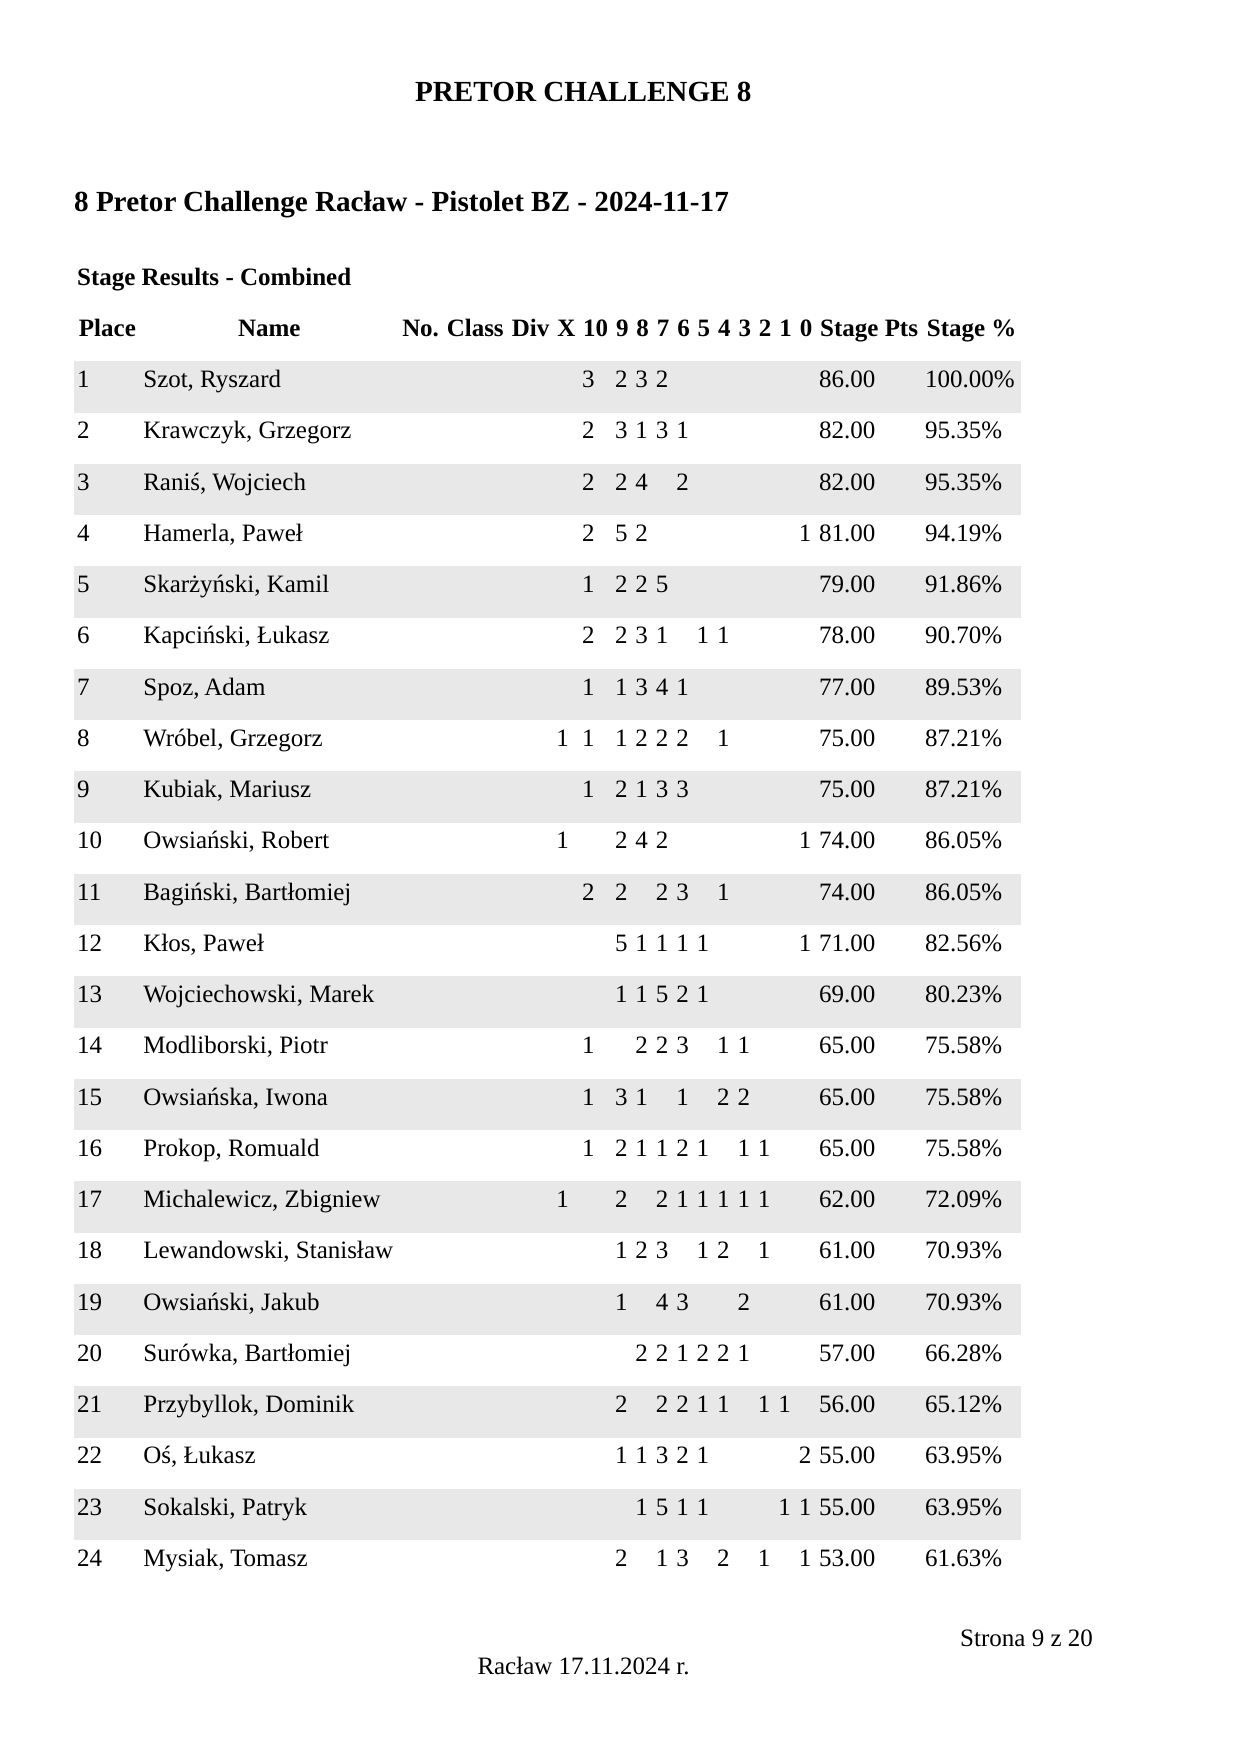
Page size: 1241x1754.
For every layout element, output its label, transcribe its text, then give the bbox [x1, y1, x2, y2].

table_cell 2 [632, 1233, 653, 1284]
table_cell 3 [579, 361, 612, 413]
table_cell 3 [673, 771, 693, 823]
table_cell [508, 1489, 553, 1540]
table_cell 2 [579, 515, 612, 566]
table_cell [553, 1489, 579, 1540]
table_cell [734, 874, 755, 925]
table_cell [775, 1079, 796, 1130]
table_cell 1 [714, 618, 734, 669]
table_cell 1 [579, 1028, 612, 1079]
table_cell Wróbel, Grzegorz [140, 720, 398, 771]
table_cell [508, 413, 553, 464]
table_cell [612, 1489, 632, 1540]
table_cell 2 [694, 1335, 714, 1386]
table_cell [579, 1386, 612, 1438]
table_cell [579, 1489, 612, 1540]
table_cell [443, 771, 508, 823]
table_cell [398, 1489, 443, 1540]
table_cell Stage Pts [816, 310, 922, 361]
table_cell [508, 1028, 553, 1079]
table_cell [734, 1386, 755, 1438]
table_cell Mysiak, Tomasz [140, 1540, 398, 1591]
table_cell [755, 925, 775, 976]
table_cell [443, 566, 508, 618]
table_cell [508, 1386, 553, 1438]
table_cell 65.00 [816, 1028, 922, 1079]
table_cell 2 [579, 618, 612, 669]
table_cell [694, 1079, 714, 1130]
table_cell [553, 413, 579, 464]
table_cell 1 [734, 1335, 755, 1386]
table_cell [694, 464, 714, 515]
table_cell 74.00 [816, 874, 922, 925]
table_cell 1 [714, 1028, 734, 1079]
table_cell Owsiańska, Iwona [140, 1079, 398, 1130]
table_cell 55.00 [816, 1438, 922, 1489]
table_cell Stage % [922, 310, 1021, 361]
table_cell 62.00 [816, 1181, 922, 1233]
table_cell Owsiański, Jakub [140, 1284, 398, 1335]
table_cell [755, 464, 775, 515]
table_cell 0 [796, 310, 816, 361]
table_cell 3 [673, 1028, 693, 1079]
table_cell [508, 1438, 553, 1489]
table_cell 72.09% [922, 1181, 1021, 1233]
table_cell 1 [632, 1438, 653, 1489]
table_cell 75.58% [922, 1028, 1021, 1079]
table_cell [734, 413, 755, 464]
table_cell 1 [714, 1386, 734, 1438]
table_cell [508, 618, 553, 669]
table_cell 75.00 [816, 720, 922, 771]
table_cell [714, 515, 734, 566]
table_cell [775, 1181, 796, 1233]
table_cell [714, 361, 734, 413]
table_cell [398, 1028, 443, 1079]
table_cell 2 [673, 1438, 693, 1489]
table_cell [443, 361, 508, 413]
table_header [755, 230, 775, 310]
table_cell 4 [74, 515, 140, 566]
table_cell Kubiak, Mariusz [140, 771, 398, 823]
table_cell [653, 1079, 673, 1130]
table_cell 1 [694, 1233, 714, 1284]
table_header [775, 230, 796, 310]
table_cell [398, 1130, 443, 1181]
table_cell [508, 1540, 553, 1591]
table_cell [553, 1028, 579, 1079]
table_cell [398, 1335, 443, 1386]
table_cell 1 [612, 720, 632, 771]
table_cell 3 [653, 1438, 673, 1489]
table_cell [508, 1079, 553, 1130]
table_cell 1 [673, 1335, 693, 1386]
table_cell 2 [632, 566, 653, 618]
table_cell [632, 1540, 653, 1591]
table_cell [398, 669, 443, 720]
table_cell 1 [653, 1130, 673, 1181]
table_cell [443, 669, 508, 720]
table_cell 1 [632, 413, 653, 464]
table_cell [734, 566, 755, 618]
table_cell [755, 771, 775, 823]
table_cell 1 [734, 1130, 755, 1181]
table_cell [734, 1489, 755, 1540]
table_cell [714, 1284, 734, 1335]
table_cell 1 [755, 1540, 775, 1591]
table_cell [632, 1181, 653, 1233]
table_cell 1 [612, 976, 632, 1028]
table_cell [796, 1130, 816, 1181]
table_cell 1 [775, 1386, 796, 1438]
table_cell [775, 618, 796, 669]
table_cell [553, 1540, 579, 1591]
table_cell 2 [653, 720, 673, 771]
table_cell 24 [74, 1540, 140, 1591]
table_cell 3 [632, 669, 653, 720]
table_cell 1 [632, 976, 653, 1028]
table_cell 65.12% [922, 1386, 1021, 1438]
table_header [922, 230, 1021, 310]
table_cell [553, 464, 579, 515]
table_cell 2 [653, 1335, 673, 1386]
table_cell [443, 976, 508, 1028]
table_cell [714, 1489, 734, 1540]
table_cell [443, 1540, 508, 1591]
table_cell 1 [694, 1181, 714, 1233]
table_cell 2 [653, 874, 673, 925]
table_cell Szot, Ryszard [140, 361, 398, 413]
table_cell [553, 1233, 579, 1284]
table_cell 53.00 [816, 1540, 922, 1591]
table_cell 75.58% [922, 1130, 1021, 1181]
table_cell Spoz, Adam [140, 669, 398, 720]
table_cell [775, 976, 796, 1028]
table_cell 89.53% [922, 669, 1021, 720]
table_cell [796, 1335, 816, 1386]
table_cell 23 [74, 1489, 140, 1540]
table_cell [443, 1438, 508, 1489]
table_header [653, 230, 673, 310]
table_cell 2 [714, 1233, 734, 1284]
table_cell 13 [74, 976, 140, 1028]
table_cell [508, 823, 553, 874]
table_cell 1 [632, 925, 653, 976]
table_cell [755, 1335, 775, 1386]
table_cell 2 [714, 1540, 734, 1591]
table_cell 1 [673, 1489, 693, 1540]
table_cell 2 [612, 361, 632, 413]
table_cell [398, 1540, 443, 1591]
table_cell [714, 771, 734, 823]
table_cell [734, 771, 755, 823]
table_cell 56.00 [816, 1386, 922, 1438]
table_cell [673, 566, 693, 618]
table_cell [775, 925, 796, 976]
table_cell 2 [74, 413, 140, 464]
table_cell [775, 720, 796, 771]
table_cell 3 [673, 1540, 693, 1591]
table_cell [796, 720, 816, 771]
table_cell 1 [775, 1489, 796, 1540]
table_cell 2 [653, 1181, 673, 1233]
table_cell 86.00 [816, 361, 922, 413]
table_cell 80.23% [922, 976, 1021, 1028]
table_cell [508, 1335, 553, 1386]
table_cell [734, 1233, 755, 1284]
table_cell [775, 1028, 796, 1079]
table_cell [579, 925, 612, 976]
table_cell 2 [714, 1079, 734, 1130]
table_cell 1 [796, 823, 816, 874]
table_cell 2 [653, 823, 673, 874]
table_cell [443, 1181, 508, 1233]
table_cell 78.00 [816, 618, 922, 669]
table_cell 1 [673, 925, 693, 976]
table_cell [508, 1130, 553, 1181]
table_cell 2 [612, 1540, 632, 1591]
table_cell [796, 1028, 816, 1079]
table_cell 5 [612, 515, 632, 566]
table_cell 7 [74, 669, 140, 720]
table_cell Oś, Łukasz [140, 1438, 398, 1489]
table_cell 3 [653, 1233, 673, 1284]
table_cell [508, 976, 553, 1028]
table_cell [398, 413, 443, 464]
table_cell 100.00% [922, 361, 1021, 413]
table_cell [443, 413, 508, 464]
table_cell 17 [74, 1181, 140, 1233]
table_cell [508, 515, 553, 566]
table_cell 14 [74, 1028, 140, 1079]
table_cell [714, 823, 734, 874]
table_cell [796, 1079, 816, 1130]
table_cell [775, 413, 796, 464]
table_cell 87.21% [922, 771, 1021, 823]
table_cell 2 [612, 771, 632, 823]
table_cell 1 [694, 1438, 714, 1489]
table_cell 10 [74, 823, 140, 874]
table_cell [734, 1438, 755, 1489]
table_cell [714, 566, 734, 618]
table_cell 87.21% [922, 720, 1021, 771]
table_cell [508, 874, 553, 925]
table_cell 1 [612, 669, 632, 720]
table_cell 1 [775, 310, 796, 361]
table_cell [443, 618, 508, 669]
table_cell 10 [579, 310, 612, 361]
table_cell 69.00 [816, 976, 922, 1028]
table_cell [508, 771, 553, 823]
table_cell 2 [755, 310, 775, 361]
table_cell [734, 669, 755, 720]
table_cell 11 [74, 874, 140, 925]
table_cell 2 [673, 1386, 693, 1438]
table_cell 22 [74, 1438, 140, 1489]
table_cell 4 [653, 1284, 673, 1335]
table_cell [694, 361, 714, 413]
table_cell [553, 1335, 579, 1386]
table_cell [796, 669, 816, 720]
table_cell 1 [653, 925, 673, 976]
table_cell Surówka, Bartłomiej [140, 1335, 398, 1386]
table_cell 1 [694, 925, 714, 976]
table_cell 2 [612, 566, 632, 618]
table_cell Michalewicz, Zbigniew [140, 1181, 398, 1233]
table_cell [775, 464, 796, 515]
table_cell [673, 1233, 693, 1284]
table_cell [694, 1028, 714, 1079]
table_cell 4 [632, 464, 653, 515]
table_cell 2 [632, 720, 653, 771]
table_cell [775, 1284, 796, 1335]
table_cell [398, 925, 443, 976]
table_cell 1 [612, 1438, 632, 1489]
table_cell [508, 464, 553, 515]
table_cell 2 [734, 1284, 755, 1335]
table_cell [734, 515, 755, 566]
table_cell [398, 464, 443, 515]
table_cell [553, 361, 579, 413]
table_cell [694, 823, 714, 874]
table_cell 2 [632, 1335, 653, 1386]
table_cell 90.70% [922, 618, 1021, 669]
table_cell [398, 1284, 443, 1335]
table_cell 4 [714, 310, 734, 361]
table_cell [714, 1438, 734, 1489]
table_cell 61.00 [816, 1233, 922, 1284]
table_cell 1 [632, 1079, 653, 1130]
table_cell [734, 1540, 755, 1591]
table_cell [755, 515, 775, 566]
table_cell 1 [612, 1233, 632, 1284]
table_cell [775, 669, 796, 720]
table_cell 1 [755, 1130, 775, 1181]
table_cell [579, 1284, 612, 1335]
table_cell 1 [694, 1130, 714, 1181]
table_cell [398, 1181, 443, 1233]
table_cell [775, 1335, 796, 1386]
table_cell [632, 874, 653, 925]
table_cell [398, 771, 443, 823]
table_cell [398, 874, 443, 925]
table_cell 3 [653, 413, 673, 464]
table_cell 1 [653, 1540, 673, 1591]
table_cell 2 [673, 720, 693, 771]
table_cell 61.00 [816, 1284, 922, 1335]
table_cell Hamerla, Paweł [140, 515, 398, 566]
table_cell [398, 823, 443, 874]
table_cell [755, 618, 775, 669]
table_header Stage Results - Combined [74, 230, 579, 310]
table_cell Div [508, 310, 553, 361]
table_cell [755, 1028, 775, 1079]
table_cell 3 [74, 464, 140, 515]
table_cell [579, 1438, 612, 1489]
table_cell [632, 1284, 653, 1335]
table_cell [553, 874, 579, 925]
table_cell [714, 1130, 734, 1181]
table_cell [398, 1079, 443, 1130]
table_cell [508, 1233, 553, 1284]
table_cell [755, 1489, 775, 1540]
table_cell [714, 464, 734, 515]
table_cell [775, 771, 796, 823]
table_cell 1 [755, 1233, 775, 1284]
table_cell [553, 771, 579, 823]
table_cell 12 [74, 925, 140, 976]
table_cell [673, 361, 693, 413]
table_cell 2 [796, 1438, 816, 1489]
table_cell 2 [653, 1028, 673, 1079]
table_cell [443, 1386, 508, 1438]
table_cell 71.00 [816, 925, 922, 976]
table_cell [796, 1233, 816, 1284]
table_cell 2 [612, 823, 632, 874]
table_header [734, 230, 755, 310]
table_cell [694, 515, 714, 566]
table_cell 75.00 [816, 771, 922, 823]
table_cell [553, 515, 579, 566]
table_cell [796, 771, 816, 823]
table_cell [443, 1130, 508, 1181]
table_cell [553, 976, 579, 1028]
table_cell X [553, 310, 579, 361]
table_cell [796, 361, 816, 413]
table_cell [443, 515, 508, 566]
table_cell [796, 618, 816, 669]
table_cell Wojciechowski, Marek [140, 976, 398, 1028]
table_cell [694, 1284, 714, 1335]
table_cell 5 [612, 925, 632, 976]
table_cell 2 [632, 1028, 653, 1079]
table_cell 63.95% [922, 1489, 1021, 1540]
table_cell 2 [612, 1386, 632, 1438]
table_cell 1 [734, 1028, 755, 1079]
table_cell 3 [653, 771, 673, 823]
table_cell 65.00 [816, 1130, 922, 1181]
table_cell 2 [579, 464, 612, 515]
table_cell [398, 566, 443, 618]
table_cell [775, 515, 796, 566]
table_cell [734, 361, 755, 413]
table_cell Lewandowski, Stanisław [140, 1233, 398, 1284]
table_cell 3 [673, 874, 693, 925]
table_cell 6 [673, 310, 693, 361]
table_cell 81.00 [816, 515, 922, 566]
table_cell 2 [612, 464, 632, 515]
table_cell No. [398, 310, 443, 361]
table_cell [398, 720, 443, 771]
table_cell [796, 874, 816, 925]
table_cell 1 [714, 1181, 734, 1233]
table_cell [775, 361, 796, 413]
table_cell 1 [755, 1386, 775, 1438]
table_cell [553, 1438, 579, 1489]
table_cell 5 [694, 310, 714, 361]
table_cell [653, 464, 673, 515]
table_cell 1 [579, 1130, 612, 1181]
table_cell [694, 413, 714, 464]
table_cell [755, 976, 775, 1028]
table_cell [553, 618, 579, 669]
table_cell [443, 1079, 508, 1130]
table_cell [755, 874, 775, 925]
table_cell [508, 361, 553, 413]
table_cell [553, 1386, 579, 1438]
table_cell 86.05% [922, 823, 1021, 874]
table_cell [553, 925, 579, 976]
table_cell Name [140, 310, 398, 361]
table_cell [755, 1079, 775, 1130]
table_cell 3 [734, 310, 755, 361]
table_cell 3 [673, 1284, 693, 1335]
table_cell 91.86% [922, 566, 1021, 618]
table_cell [796, 464, 816, 515]
table_cell [755, 413, 775, 464]
table_cell 2 [673, 1130, 693, 1181]
table_cell 82.56% [922, 925, 1021, 976]
table_cell Krawczyk, Grzegorz [140, 413, 398, 464]
table_cell [398, 361, 443, 413]
table_cell [579, 1335, 612, 1386]
table_cell [508, 566, 553, 618]
table_cell 66.28% [922, 1335, 1021, 1386]
table_cell 15 [74, 1079, 140, 1130]
table_cell [579, 976, 612, 1028]
table_cell 55.00 [816, 1489, 922, 1540]
table_cell Place [74, 310, 140, 361]
table_cell [734, 618, 755, 669]
table_cell 2 [579, 874, 612, 925]
table_cell [734, 720, 755, 771]
table_cell [714, 925, 734, 976]
table_cell 75.58% [922, 1079, 1021, 1130]
table_cell 74.00 [816, 823, 922, 874]
table_cell 95.35% [922, 464, 1021, 515]
table_cell [612, 1335, 632, 1386]
table_cell Modliborski, Piotr [140, 1028, 398, 1079]
table_cell 1 [694, 976, 714, 1028]
table_cell 2 [612, 618, 632, 669]
table_cell 3 [632, 361, 653, 413]
table_cell [796, 413, 816, 464]
table_cell 1 [632, 771, 653, 823]
table_cell [694, 720, 714, 771]
table_cell 1 [553, 720, 579, 771]
table_cell 2 [653, 361, 673, 413]
table_cell 5 [74, 566, 140, 618]
table_cell 2 [653, 1386, 673, 1438]
table_cell 63.95% [922, 1438, 1021, 1489]
table_cell 8 [74, 720, 140, 771]
table_cell 65.00 [816, 1079, 922, 1130]
table_cell [443, 1233, 508, 1284]
table_cell [443, 1335, 508, 1386]
table_cell 94.19% [922, 515, 1021, 566]
table_cell Raniś, Wojciech [140, 464, 398, 515]
table_cell 1 [694, 1386, 714, 1438]
table_cell 1 [612, 1284, 632, 1335]
table_cell [775, 1438, 796, 1489]
table_header [694, 230, 714, 310]
table_cell 77.00 [816, 669, 922, 720]
table_cell 70.93% [922, 1233, 1021, 1284]
table_cell [673, 515, 693, 566]
table_cell [632, 1386, 653, 1438]
table_cell [714, 976, 734, 1028]
table_cell [755, 720, 775, 771]
table_cell 3 [612, 1079, 632, 1130]
table_cell 1 [714, 874, 734, 925]
table_cell [796, 1386, 816, 1438]
table_cell [775, 1130, 796, 1181]
table_header [673, 230, 693, 310]
table_cell 8 [632, 310, 653, 361]
table_cell [612, 1028, 632, 1079]
table_cell [734, 925, 755, 976]
table_cell 1 [553, 823, 579, 874]
table_cell [734, 464, 755, 515]
subtitle 8 Pretor Challenge Racław - Pistolet BZ - 2024-11-17 [74, 184, 1093, 218]
table_cell 1 [796, 1489, 816, 1540]
table_cell [694, 669, 714, 720]
table_cell Kłos, Paweł [140, 925, 398, 976]
table_header [816, 230, 922, 310]
table_cell [553, 1284, 579, 1335]
table_cell [755, 1284, 775, 1335]
table_cell [508, 720, 553, 771]
table_header [714, 230, 734, 310]
table_cell 2 [673, 464, 693, 515]
table_cell [775, 566, 796, 618]
table_cell 6 [74, 618, 140, 669]
table_cell 5 [653, 1489, 673, 1540]
table_cell 1 [579, 720, 612, 771]
table_cell [508, 1181, 553, 1233]
table_cell [755, 1438, 775, 1489]
table_cell Przybyllok, Dominik [140, 1386, 398, 1438]
table_cell 1 [579, 1079, 612, 1130]
table_cell [734, 976, 755, 1028]
table_cell [398, 618, 443, 669]
table_cell 20 [74, 1335, 140, 1386]
table_header [612, 230, 632, 310]
table_cell 2 [612, 1130, 632, 1181]
table_cell [796, 976, 816, 1028]
table_cell [673, 618, 693, 669]
table_cell [755, 566, 775, 618]
table_cell 57.00 [816, 1335, 922, 1386]
table_cell [443, 874, 508, 925]
table_cell 18 [74, 1233, 140, 1284]
table_cell [443, 1284, 508, 1335]
table_cell 1 [694, 1489, 714, 1540]
table_cell [653, 515, 673, 566]
table_cell [579, 1233, 612, 1284]
table_cell 1 [734, 1181, 755, 1233]
table_cell 4 [632, 823, 653, 874]
table_cell Kapciński, Łukasz [140, 618, 398, 669]
table_cell Prokop, Romuald [140, 1130, 398, 1181]
table_cell 2 [632, 515, 653, 566]
table_cell 2 [579, 413, 612, 464]
table_cell [579, 1181, 612, 1233]
table_cell [796, 1284, 816, 1335]
table_header [632, 230, 653, 310]
table_cell 9 [74, 771, 140, 823]
table_cell 1 [796, 1540, 816, 1591]
table_cell 3 [632, 618, 653, 669]
table_cell [579, 1540, 612, 1591]
table_cell [694, 874, 714, 925]
table_cell [734, 823, 755, 874]
table_cell [553, 669, 579, 720]
table_cell 61.63% [922, 1540, 1021, 1591]
table_cell 86.05% [922, 874, 1021, 925]
table_cell 21 [74, 1386, 140, 1438]
table_cell [775, 1540, 796, 1591]
table_cell [755, 823, 775, 874]
table_cell [443, 1489, 508, 1540]
table_cell [398, 1233, 443, 1284]
table_cell 5 [653, 976, 673, 1028]
table_cell [796, 566, 816, 618]
table_cell [443, 1028, 508, 1079]
table_cell 95.35% [922, 413, 1021, 464]
table_cell [508, 669, 553, 720]
table_cell [508, 925, 553, 976]
table_cell 19 [74, 1284, 140, 1335]
table_cell 82.00 [816, 413, 922, 464]
table_cell [553, 566, 579, 618]
table_cell [443, 464, 508, 515]
table_cell 1 [673, 1181, 693, 1233]
table_cell [673, 823, 693, 874]
table_header [796, 230, 816, 310]
table_cell [755, 669, 775, 720]
table_cell 2 [714, 1335, 734, 1386]
table_cell 1 [74, 361, 140, 413]
table_cell [694, 566, 714, 618]
table_cell 1 [579, 566, 612, 618]
table_cell [694, 771, 714, 823]
table_cell 1 [579, 771, 612, 823]
table_cell 1 [673, 669, 693, 720]
table_cell 16 [74, 1130, 140, 1181]
table_cell 1 [796, 925, 816, 976]
table_cell 2 [612, 1181, 632, 1233]
table_cell [775, 874, 796, 925]
table_cell Sokalski, Patryk [140, 1489, 398, 1540]
table_cell 1 [714, 720, 734, 771]
table_cell 1 [632, 1130, 653, 1181]
table_cell 70.93% [922, 1284, 1021, 1335]
table_cell 1 [796, 515, 816, 566]
table_cell Owsiański, Robert [140, 823, 398, 874]
table_cell 1 [694, 618, 714, 669]
table_cell [694, 1540, 714, 1591]
table_cell [398, 1438, 443, 1489]
table_cell Bagiński, Bartłomiej [140, 874, 398, 925]
table_cell [443, 720, 508, 771]
table_cell [579, 823, 612, 874]
table_cell 1 [755, 1181, 775, 1233]
table_cell 7 [653, 310, 673, 361]
table_cell 1 [673, 1079, 693, 1130]
table_cell [775, 1233, 796, 1284]
table_cell 1 [579, 669, 612, 720]
table_cell 79.00 [816, 566, 922, 618]
table_cell 1 [553, 1181, 579, 1233]
table_cell [553, 1079, 579, 1130]
table_cell 3 [612, 413, 632, 464]
table_cell [755, 361, 775, 413]
table_cell [398, 1386, 443, 1438]
table_cell Skarżyński, Kamil [140, 566, 398, 618]
table_cell [508, 1284, 553, 1335]
table_cell [775, 823, 796, 874]
table_cell 2 [673, 976, 693, 1028]
table_cell 4 [653, 669, 673, 720]
table_cell [553, 1130, 579, 1181]
table_cell 1 [653, 618, 673, 669]
table_cell 2 [734, 1079, 755, 1130]
table_cell 1 [673, 413, 693, 464]
table_cell [714, 413, 734, 464]
table_cell 1 [632, 1489, 653, 1540]
table_cell [398, 976, 443, 1028]
table_cell [714, 669, 734, 720]
table_cell [443, 925, 508, 976]
table_cell 9 [612, 310, 632, 361]
table_cell 2 [612, 874, 632, 925]
table_cell 82.00 [816, 464, 922, 515]
table_cell [398, 515, 443, 566]
table_cell [796, 1181, 816, 1233]
table_header [579, 230, 612, 310]
table_cell 5 [653, 566, 673, 618]
table_cell [443, 823, 508, 874]
table_cell Class [443, 310, 508, 361]
